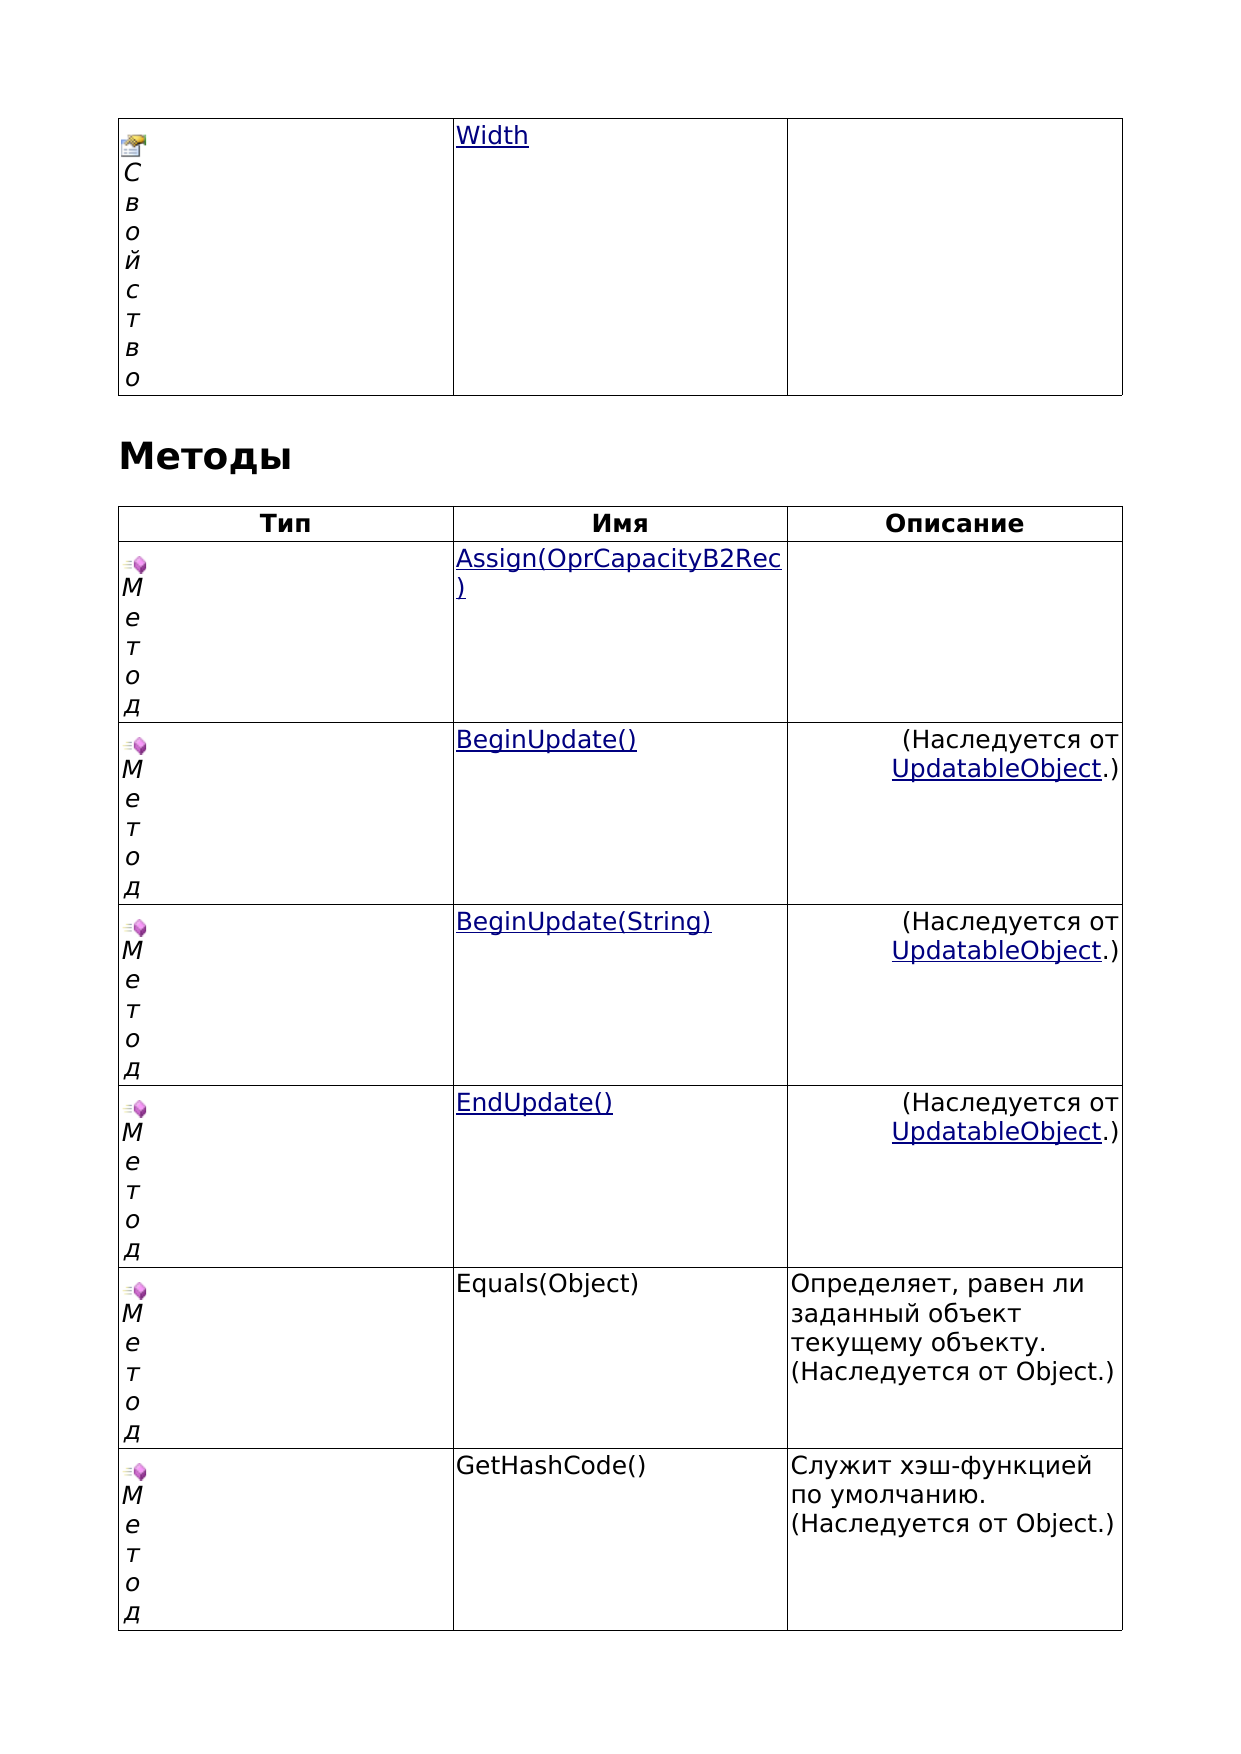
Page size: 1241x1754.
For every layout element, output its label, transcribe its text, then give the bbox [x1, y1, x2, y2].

table_cell [788, 542, 1122, 722]
picture [121, 1463, 147, 1481]
table_cell [119, 542, 453, 722]
table_header Описание [788, 507, 1122, 541]
picture [121, 919, 147, 937]
picture [121, 556, 147, 574]
picture [121, 1100, 147, 1118]
table_cell GetHashCode() [454, 1449, 787, 1629]
table_cell [119, 723, 453, 904]
table_cell [119, 1268, 453, 1448]
picture [121, 1282, 147, 1300]
picture [121, 737, 147, 755]
table_cell [119, 119, 453, 395]
table_cell Служит хэш-функцией по умолчанию. (Наследуется от Object.) [788, 1449, 1122, 1629]
table_cell BeginUpdate() [454, 723, 787, 904]
table_header Тип [119, 507, 453, 541]
table_cell Assign(OprCapacityB2Rec) [454, 542, 787, 722]
table_cell EndUpdate() [454, 1086, 787, 1267]
subtitle Методы [118, 435, 1122, 478]
table_cell [119, 1086, 453, 1267]
table_cell (Наследуется от UpdatableObject.) [788, 905, 1122, 1085]
table_cell Width [454, 119, 787, 395]
table_cell BeginUpdate(String) [454, 905, 787, 1085]
table_cell Equals(Object) [454, 1268, 787, 1448]
table_cell [788, 119, 1122, 395]
picture [121, 133, 147, 159]
table_cell (Наследуется от UpdatableObject.) [788, 723, 1122, 904]
table_header Имя [454, 507, 787, 541]
table_cell (Наследуется от UpdatableObject.) [788, 1086, 1122, 1267]
table_cell [119, 1449, 453, 1629]
table_cell Определяет, равен ли заданный объект текущему объекту. (Наследуется от Object.) [788, 1268, 1122, 1448]
table_cell [119, 905, 453, 1085]
